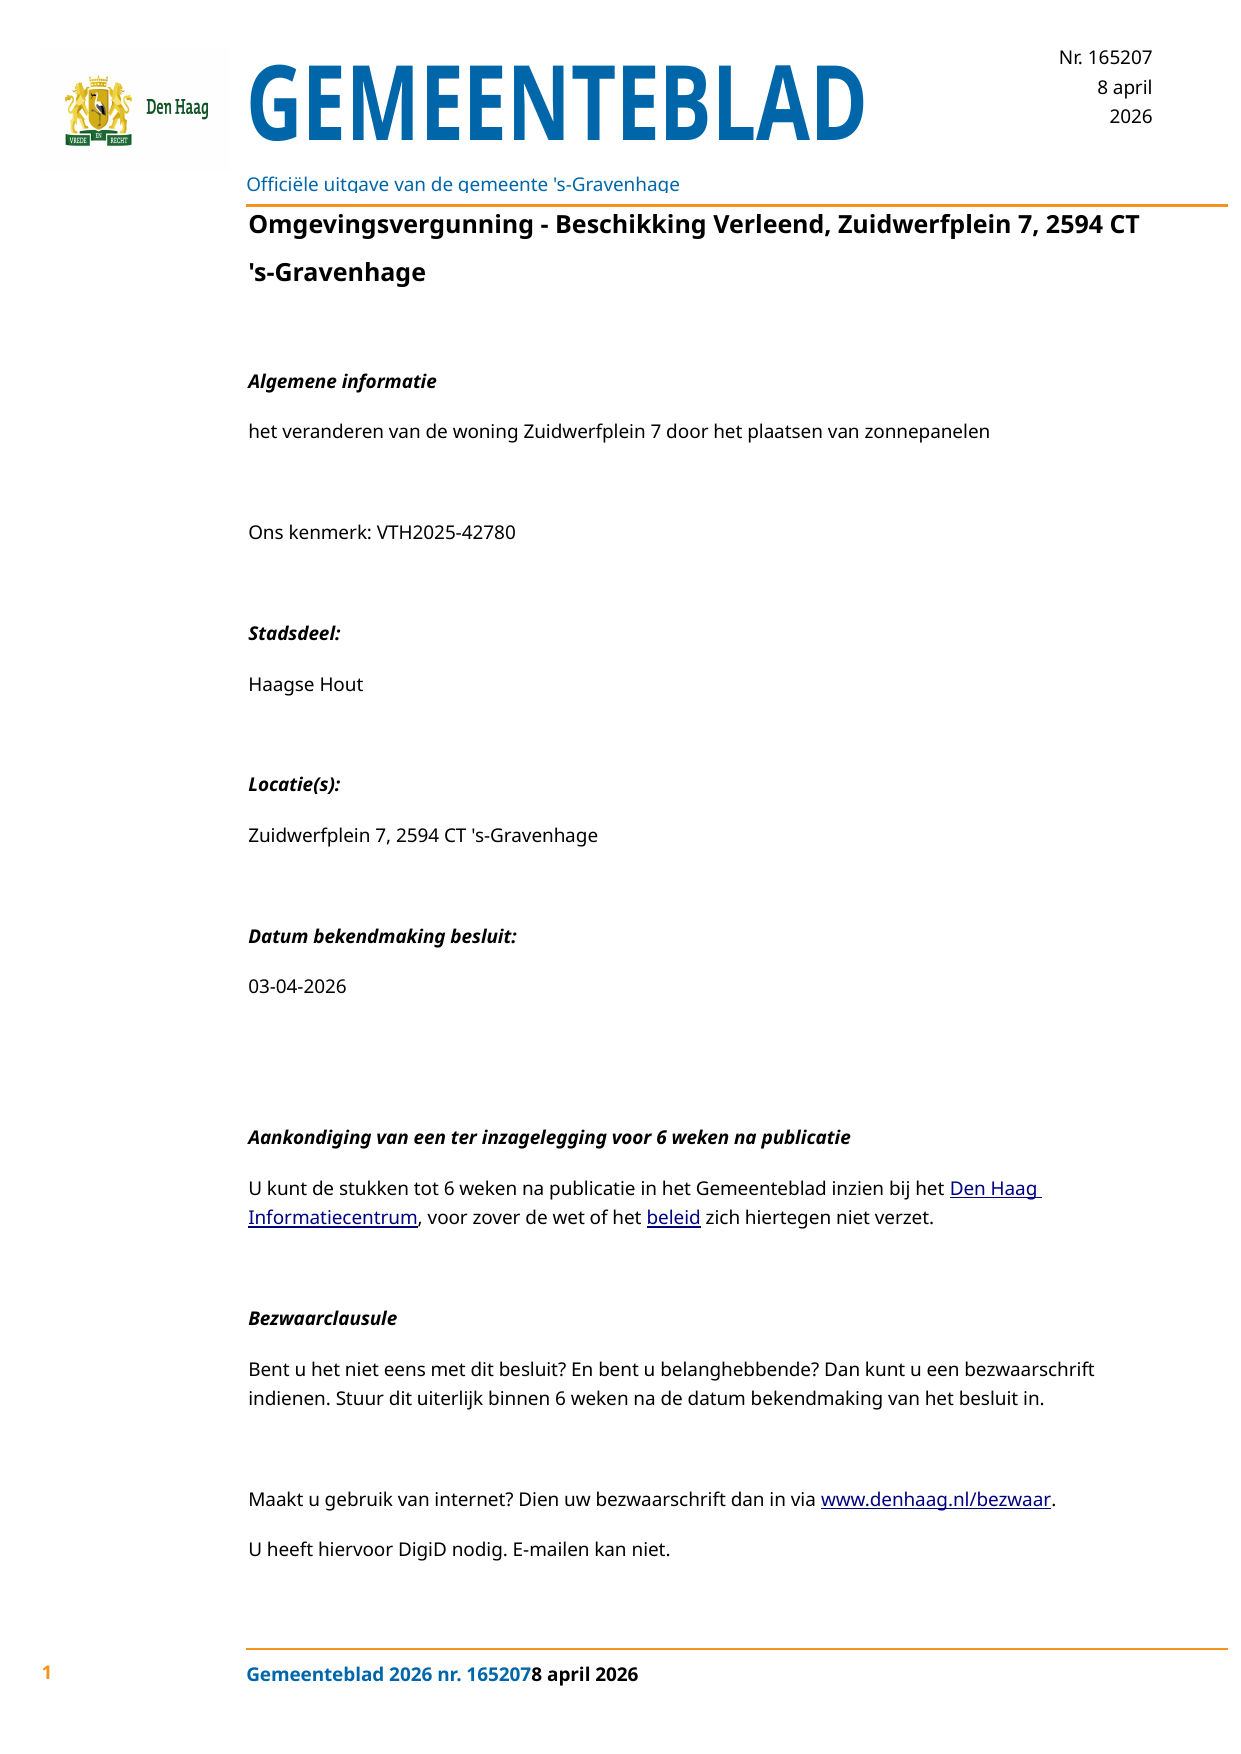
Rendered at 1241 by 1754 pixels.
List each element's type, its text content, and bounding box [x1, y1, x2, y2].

text Bent u het niet eens met dit besluit? En bent u belanghebbende? Dan kunt u een bezwaarschrift indienen. Stuur dit uiterlijk binnen 6 weken na de datum bekendmaking van het besluit in. [248, 1356, 1152, 1411]
text Haagse Hout [248, 671, 1152, 697]
text U heeft hiervoor DigiD nodig. E-mailen kan niet. [248, 1537, 1152, 1562]
text Stadsdeel: [248, 620, 1152, 646]
text Datum bekendmaking besluit: [248, 923, 1152, 949]
text Locatie(s): [248, 772, 1152, 797]
text het veranderen van de woning Zuidwerfplein 7 door het plaatsen van zonnepanelen [248, 419, 1152, 444]
text Aankondiging van een ter inzagelegging voor 6 weken na publicatie [248, 1124, 1152, 1150]
text Ons kenmerk: VTH2025-42780 [248, 519, 1152, 545]
text Algemene informatie [248, 368, 1152, 394]
text Omgevingsvergunning - Beschikking Verleend, Zuidwerfplein 7, 2594 CT 's-Gravenhage [248, 207, 1152, 288]
text Zuidwerfplein 7, 2594 CT 's-Gravenhage [248, 822, 1152, 848]
text U kunt de stukken tot 6 weken na publicatie in het Gemeenteblad inzien bij het Den Haag Informatiecentrum, voor zover de wet of het beleid zich hiertegen niet verzet. [248, 1175, 1152, 1230]
text 03-04-2026 [248, 973, 1152, 999]
text Maakt u gebruik van internet? Dien uw bezwaarschrift dan in via www.denhaag.nl/bezwaar. [248, 1486, 1152, 1512]
picture [41, 47, 231, 172]
text Bezwaarclausule [248, 1305, 1152, 1331]
